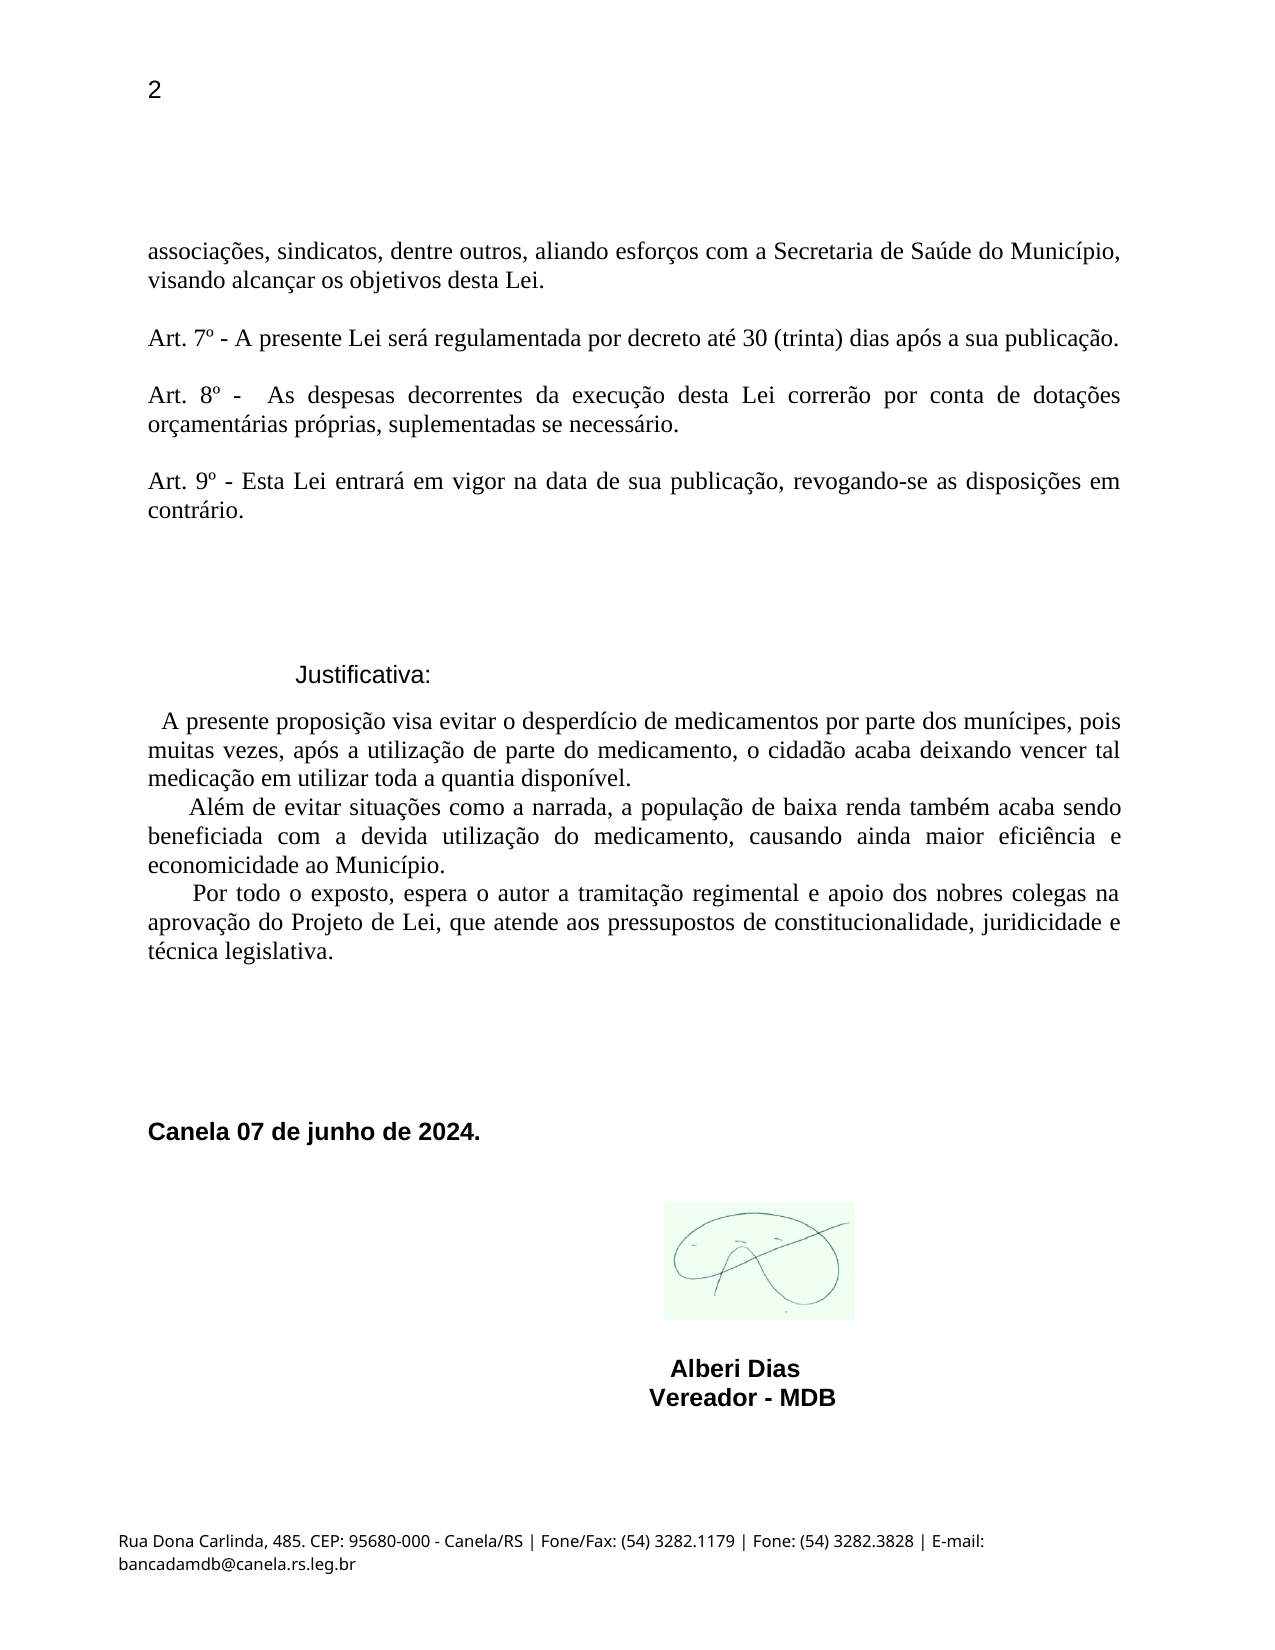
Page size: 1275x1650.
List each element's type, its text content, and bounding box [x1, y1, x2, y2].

text Alberi Dias [148, 1354, 1122, 1382]
text associações, sindicatos, dentre outros, aliando esforços com a Secretaria de Saúde do Município, visando alcançar os objetivos desta Lei. [148, 236, 1122, 294]
text Art. 9º - Esta Lei entrará em vigor na data de sua publicação, revogando-se as disposições em contrário. [148, 466, 1122, 524]
text Art. 7º - A presente Lei será regulamentada por decreto até 30 (trinta) dias após a sua publicação. [148, 294, 1122, 351]
text Além de evitar situações como a narrada, a população de baixa renda também acaba sendo beneficiada com a devida utilização do medicamento, causando ainda maior eficiência e economicidade ao Município. [148, 792, 1122, 878]
text Por todo o exposto, espera o autor a tramitação regimental e apoio dos nobres colegas na aprovação do Projeto de Lei, que atende aos pressupostos de constitucionalidade, juridicidade e técnica legislativa. [148, 878, 1122, 965]
text Justificativa: [221, 660, 1122, 689]
text A presente proposição visa evitar o desperdício de medicamentos por parte dos munícipes, pois muitas vezes, após a utilização de parte do medicamento, o cidadão acaba deixando vencer tal medicação em utilizar toda a quantia disponível. [148, 706, 1122, 792]
text Vereador - MDB [148, 1382, 1122, 1411]
text Art. 8º - As despesas decorrentes da execução desta Lei correrão por conta de dotações orçamentárias próprias, suplementadas se necessário. [148, 380, 1122, 438]
text Canela 07 de junho de 2024. [148, 1117, 1122, 1146]
picture [663, 1202, 856, 1320]
